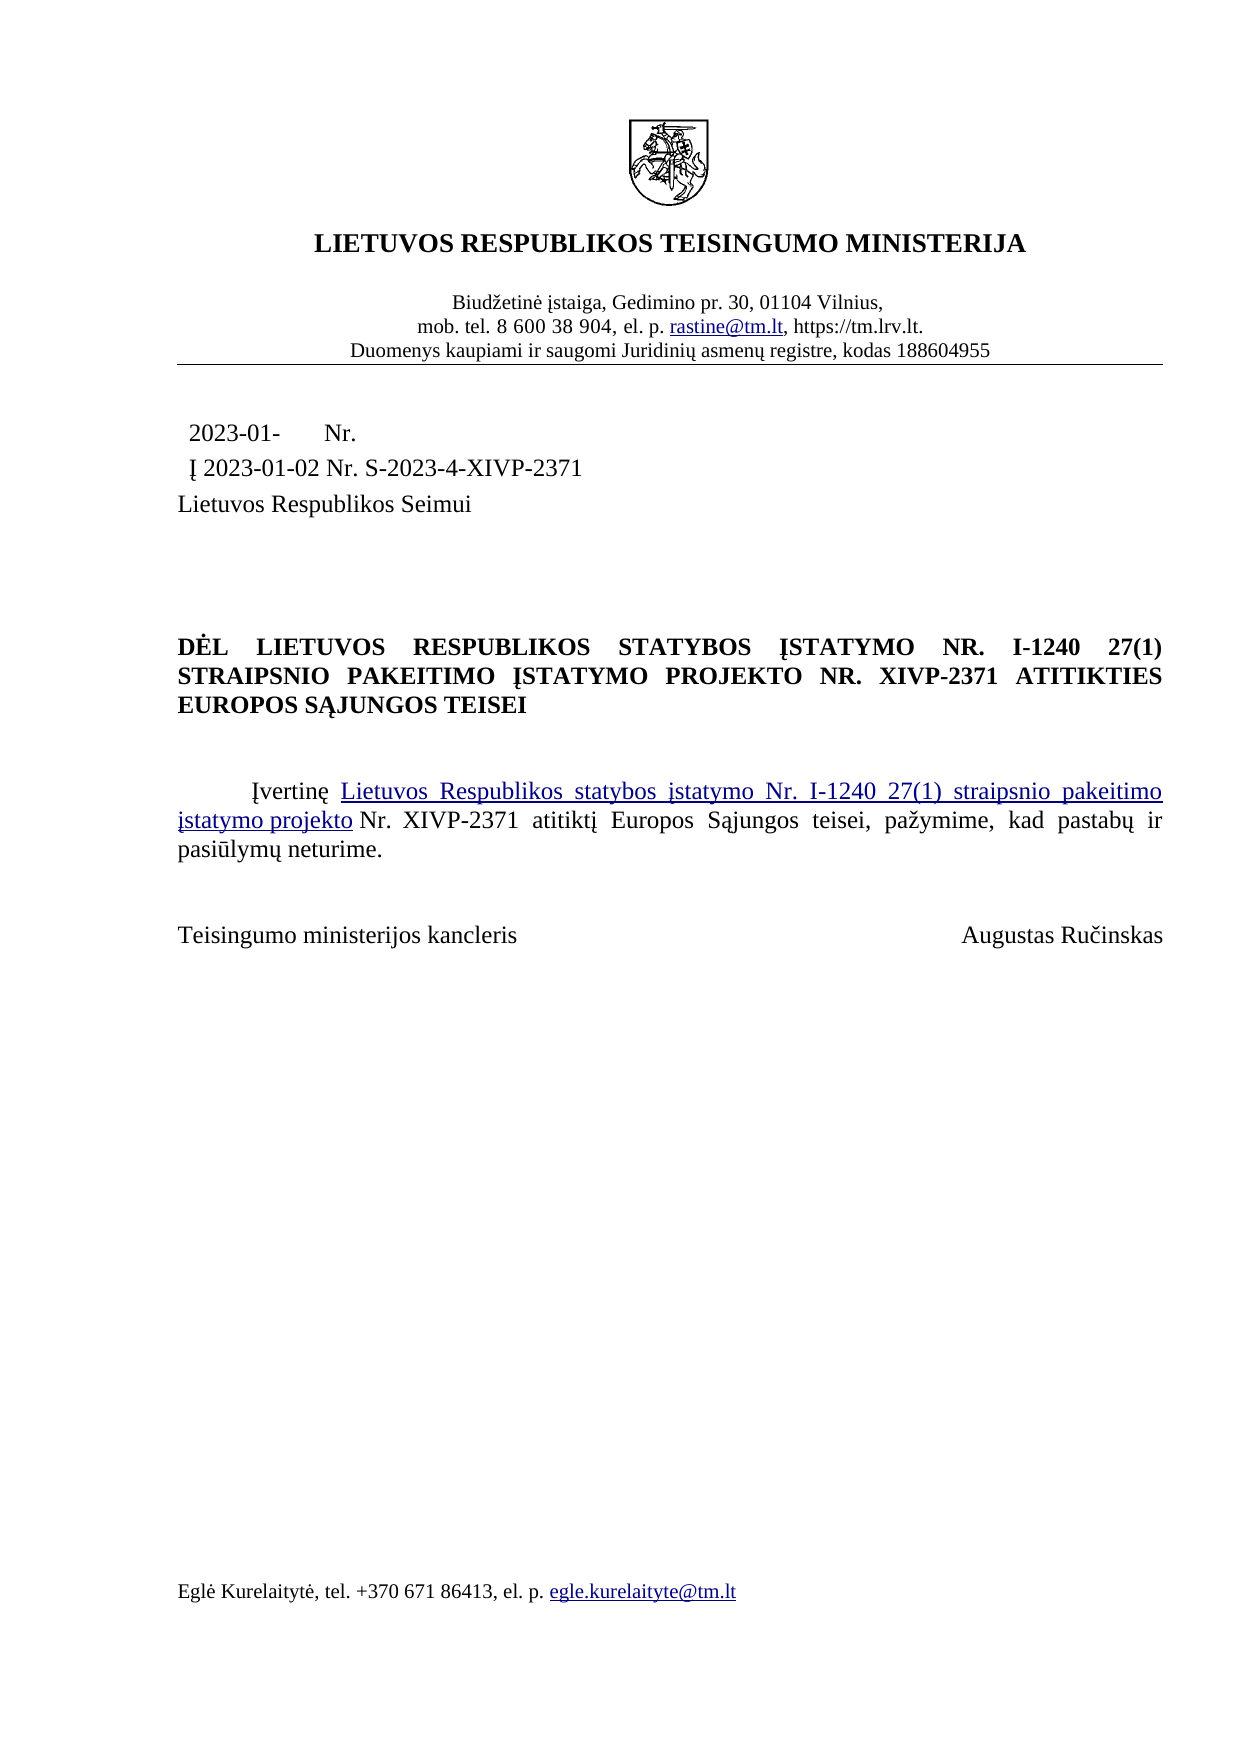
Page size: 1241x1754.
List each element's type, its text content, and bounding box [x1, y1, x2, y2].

table_cell Į 2023-01-02 Nr. S-2023-4-XIVP-2371 [177, 453, 598, 489]
text Lietuvos Respublikos Seimui [177, 489, 1130, 517]
text Teisingumo ministerijos kancleris Augustas Ručinskas [177, 920, 1163, 949]
table_header 2023-01- Nr. [177, 418, 603, 453]
text Įvertinę Lietuvos Respublikos statybos įstatymo Nr. I-1240 27(1) straipsnio pakeitimo įstatymo projekto Nr. XIVP-2371 atitiktį Europos Sąjungos teisei, pažymime, kad pastabų ir pasiūlymų neturime. [177, 776, 1163, 862]
text Dėl LIETUVOS RESPUBLIKOS Statybos įstatymo Nr. I-1240 27(1) straipsnio pakeitimo įstatymo projektO Nr. XIVP-2371 atitikties Europos Sąjungos teisei [177, 632, 1163, 719]
text Eglė Kurelaitytė, tel. +370 671 86413, el. p. egle.kurelaityte@tm.lt [177, 1579, 1163, 1603]
table_cell [598, 453, 603, 489]
